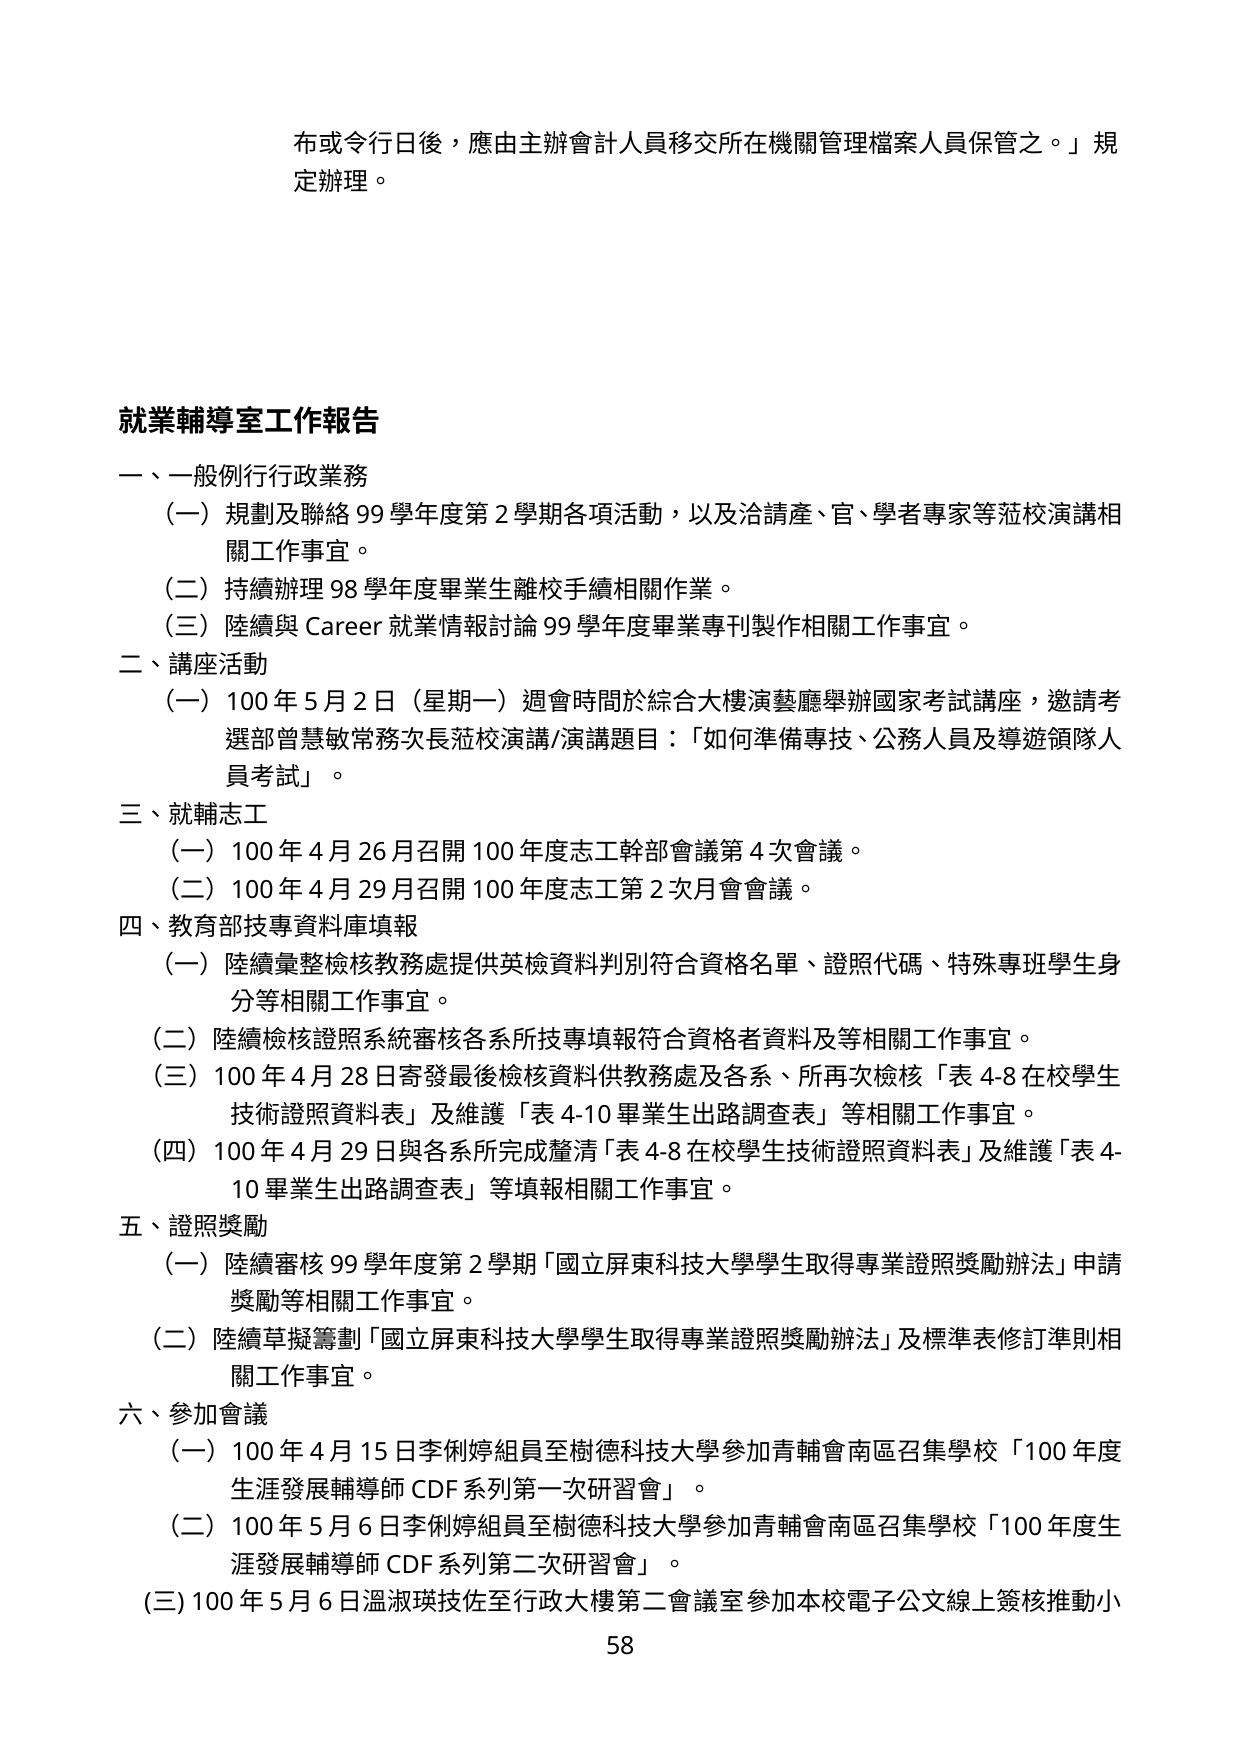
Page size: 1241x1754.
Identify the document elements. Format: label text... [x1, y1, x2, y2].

text 就業輔導室工作報告 [118, 381, 1122, 456]
text （二）100年5月6日李俐婷組員至樹德科技大學參加青輔會南區召集學校「100年度生涯發展輔導師CDF系列第二次研習會」。 [156, 1506, 1122, 1581]
text （一）100年4月26月召開100年度志工幹部會議第4次會議。 [118, 831, 1122, 869]
text （二）持續辦理98學年度畢業生離校手續相關作業。 [118, 569, 1122, 606]
text （三）陸續與Career就業情報討論99學年度畢業專刊製作相關工作事宜。 [118, 606, 1122, 644]
text 三、就輔志工 [118, 794, 1122, 831]
text 六、參加會議 [118, 1394, 1122, 1431]
text (三) 100年5月6日溫淑瑛技佐至行政大樓第二會議室參加本校電子公文線上簽核推動小 [118, 1581, 1122, 1619]
text （四）100年4月29日與各系所完成釐清「表4-8在校學生技術證照資料表」及維護「表4-10畢業生出路調查表」等填報相關工作事宜。 [118, 1131, 1122, 1206]
text （三）100年4月28日寄發最後檢核資料供教務處及各系、所再次檢核「表4-8在校學生技術證照資料表」及維護「表4-10畢業生出路調查表」等相關工作事宜。 [118, 1056, 1122, 1131]
text （一）陸續審核99學年度第2學期「國立屏東科技大學學生取得專業證照獎勵辦法」申請獎勵等相關工作事宜。 [118, 1244, 1122, 1319]
text 二、講座活動 [118, 644, 1122, 681]
text （一）規劃及聯絡99學年度第2學期各項活動，以及洽請產、官、學者專家等蒞校演講相關工作事宜。 [151, 494, 1122, 569]
text 一、一般例行行政業務 [118, 456, 1122, 494]
text （一）陸續彙整檢核教務處提供英檢資料判別符合資格名單、證照代碼、特殊專班學生身分等相關工作事宜。 [118, 944, 1122, 1019]
text （二）100年4月29月召開100年度志工第2次月會會議。 [118, 869, 1122, 906]
text 五、證照獎勵 [118, 1206, 1122, 1244]
text （二）陸續檢核證照系統審核各系所技專填報符合資格者資料及等相關工作事宜。 [118, 1019, 1122, 1056]
text 布或令行日後，應由主辦會計人員移交所在機關管理檔案人員保管之。」規定辦理。 [218, 123, 1122, 198]
text （二）陸續草擬籌劃「國立屏東科技大學學生取得專業證照獎勵辦法」及標準表修訂準則相關工作事宜。 [118, 1319, 1122, 1394]
text （一）100年5月2日（星期一）週會時間於綜合大樓演藝廳舉辦國家考試講座，邀請考選部曾慧敏常務次長蒞校演講/演講題目：「如何準備專技、公務人員及導遊領隊人員考試」。 [151, 681, 1122, 794]
text （一）100年4月15日李俐婷組員至樹德科技大學參加青輔會南區召集學校「100年度生涯發展輔導師CDF系列第一次研習會」。 [156, 1431, 1122, 1506]
text 四、教育部技專資料庫填報 [118, 906, 1122, 944]
